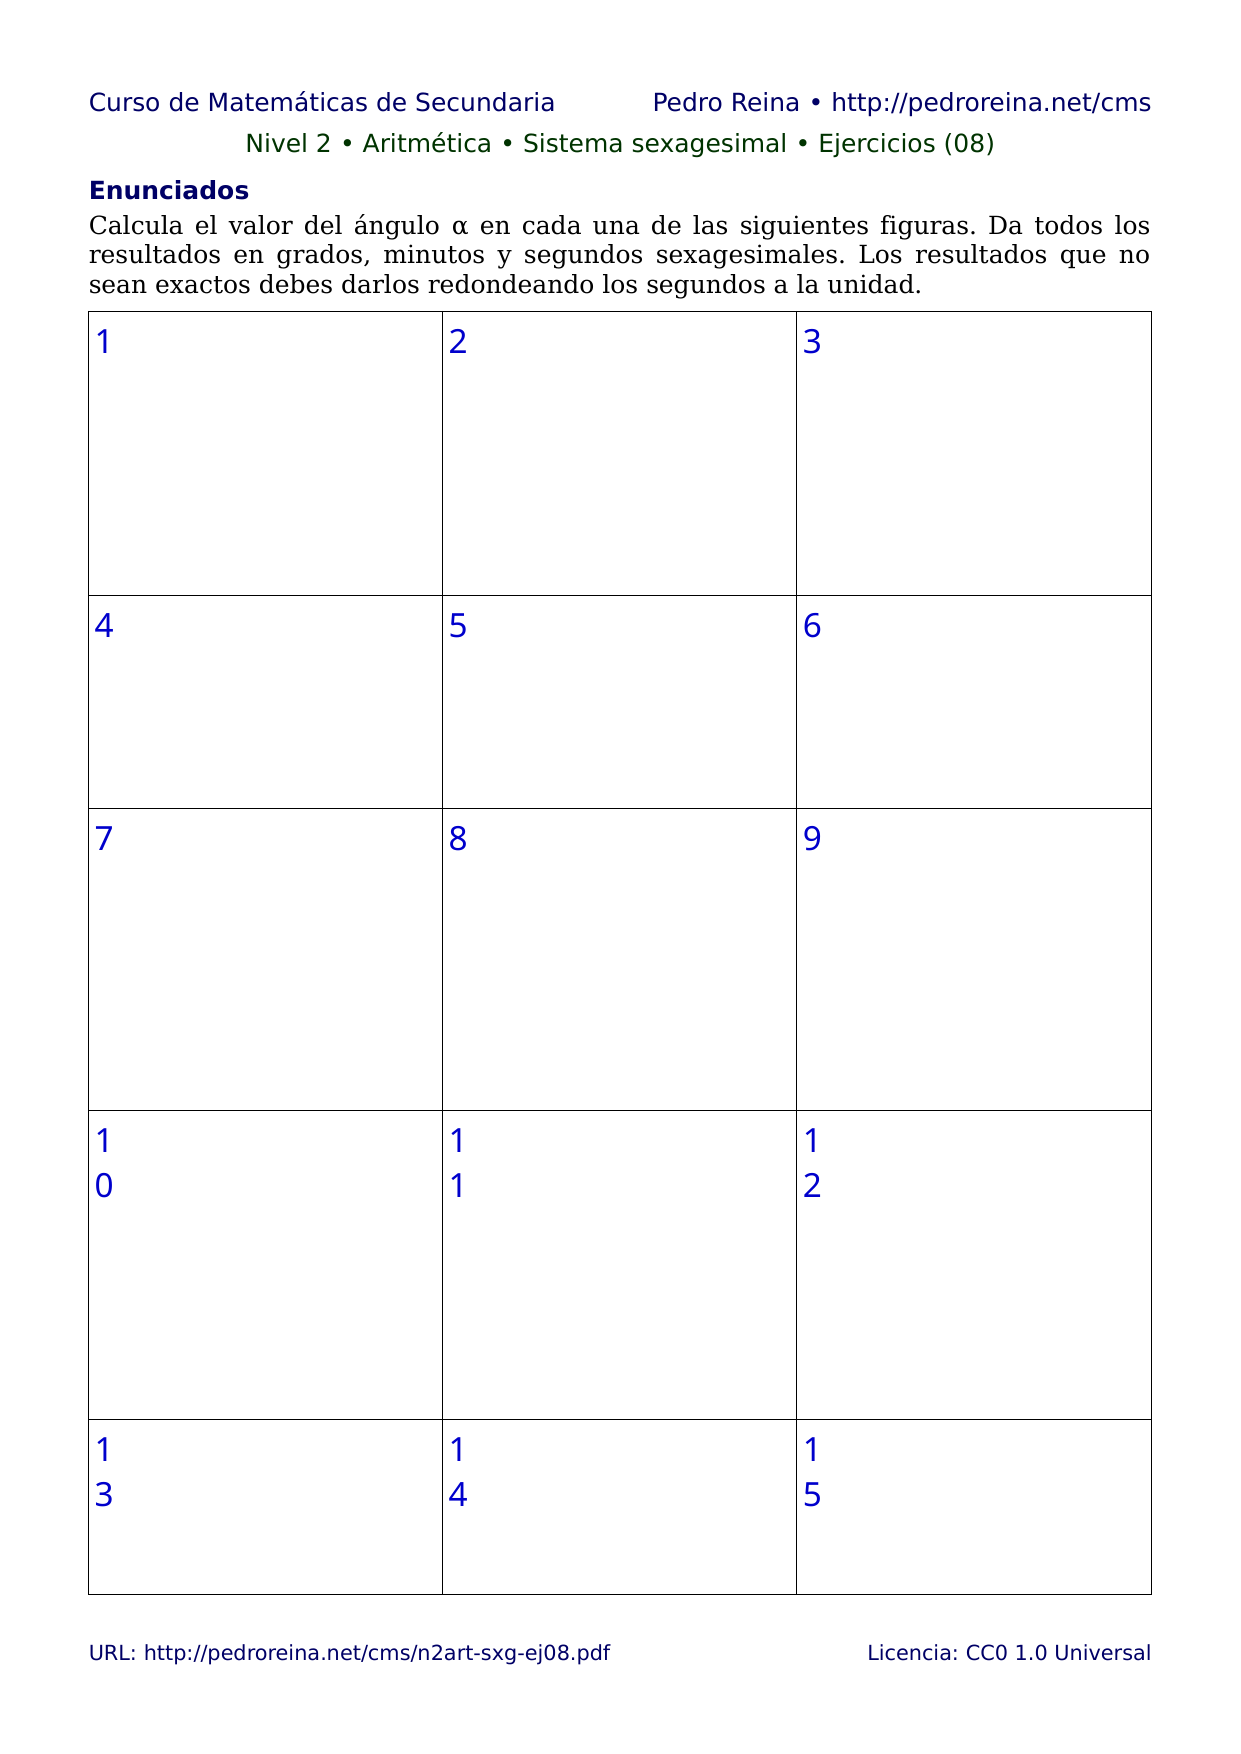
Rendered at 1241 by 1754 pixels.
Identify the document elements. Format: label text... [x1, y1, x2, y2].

table_cell 4 [89, 596, 133, 808]
table_cell 5 [443, 596, 487, 808]
text Nivel 2 • Aritmética • Sistema sexagesimal • Ejercicios (08) [88, 129, 1152, 159]
table_cell 6 [797, 596, 841, 808]
table_cell [487, 596, 796, 808]
table_cell 12 [797, 1111, 841, 1418]
table_cell [841, 596, 1151, 808]
table_header 1 [89, 312, 133, 595]
table_header [841, 312, 1151, 595]
table_header [487, 312, 796, 595]
table_cell 15 [797, 1420, 841, 1593]
table_cell [133, 809, 442, 1110]
table_cell [487, 1420, 796, 1593]
text Curso de Matemáticas de Secundaria Pedro Reina • http://pedroreina.net/cms [88, 88, 1152, 118]
table_cell 13 [89, 1420, 133, 1593]
table_cell [487, 809, 796, 1110]
table_header 2 [443, 312, 487, 595]
table_cell [487, 1111, 796, 1418]
table_cell [841, 809, 1151, 1110]
table_cell 14 [443, 1420, 487, 1593]
table_header 3 [797, 312, 841, 595]
table_cell 9 [797, 809, 841, 1110]
table_cell [133, 1111, 442, 1418]
table_cell 8 [443, 809, 487, 1110]
table_cell [841, 1111, 1151, 1418]
table_cell 10 [89, 1111, 133, 1418]
table_cell [133, 596, 442, 808]
table_cell [841, 1420, 1151, 1593]
table_header [133, 312, 442, 595]
text Calcula el valor del ángulo α en cada una de las siguientes figuras. Da todos los resultados en grados, minutos y segundos sexagesimales. Los resultados que no sean exactos debes darlos redondeando los segundos a la unidad. [88, 211, 1152, 299]
text Enunciados [88, 176, 1152, 206]
table_cell 11 [443, 1111, 487, 1418]
table_cell [133, 1420, 442, 1593]
table_cell 7 [89, 809, 133, 1110]
